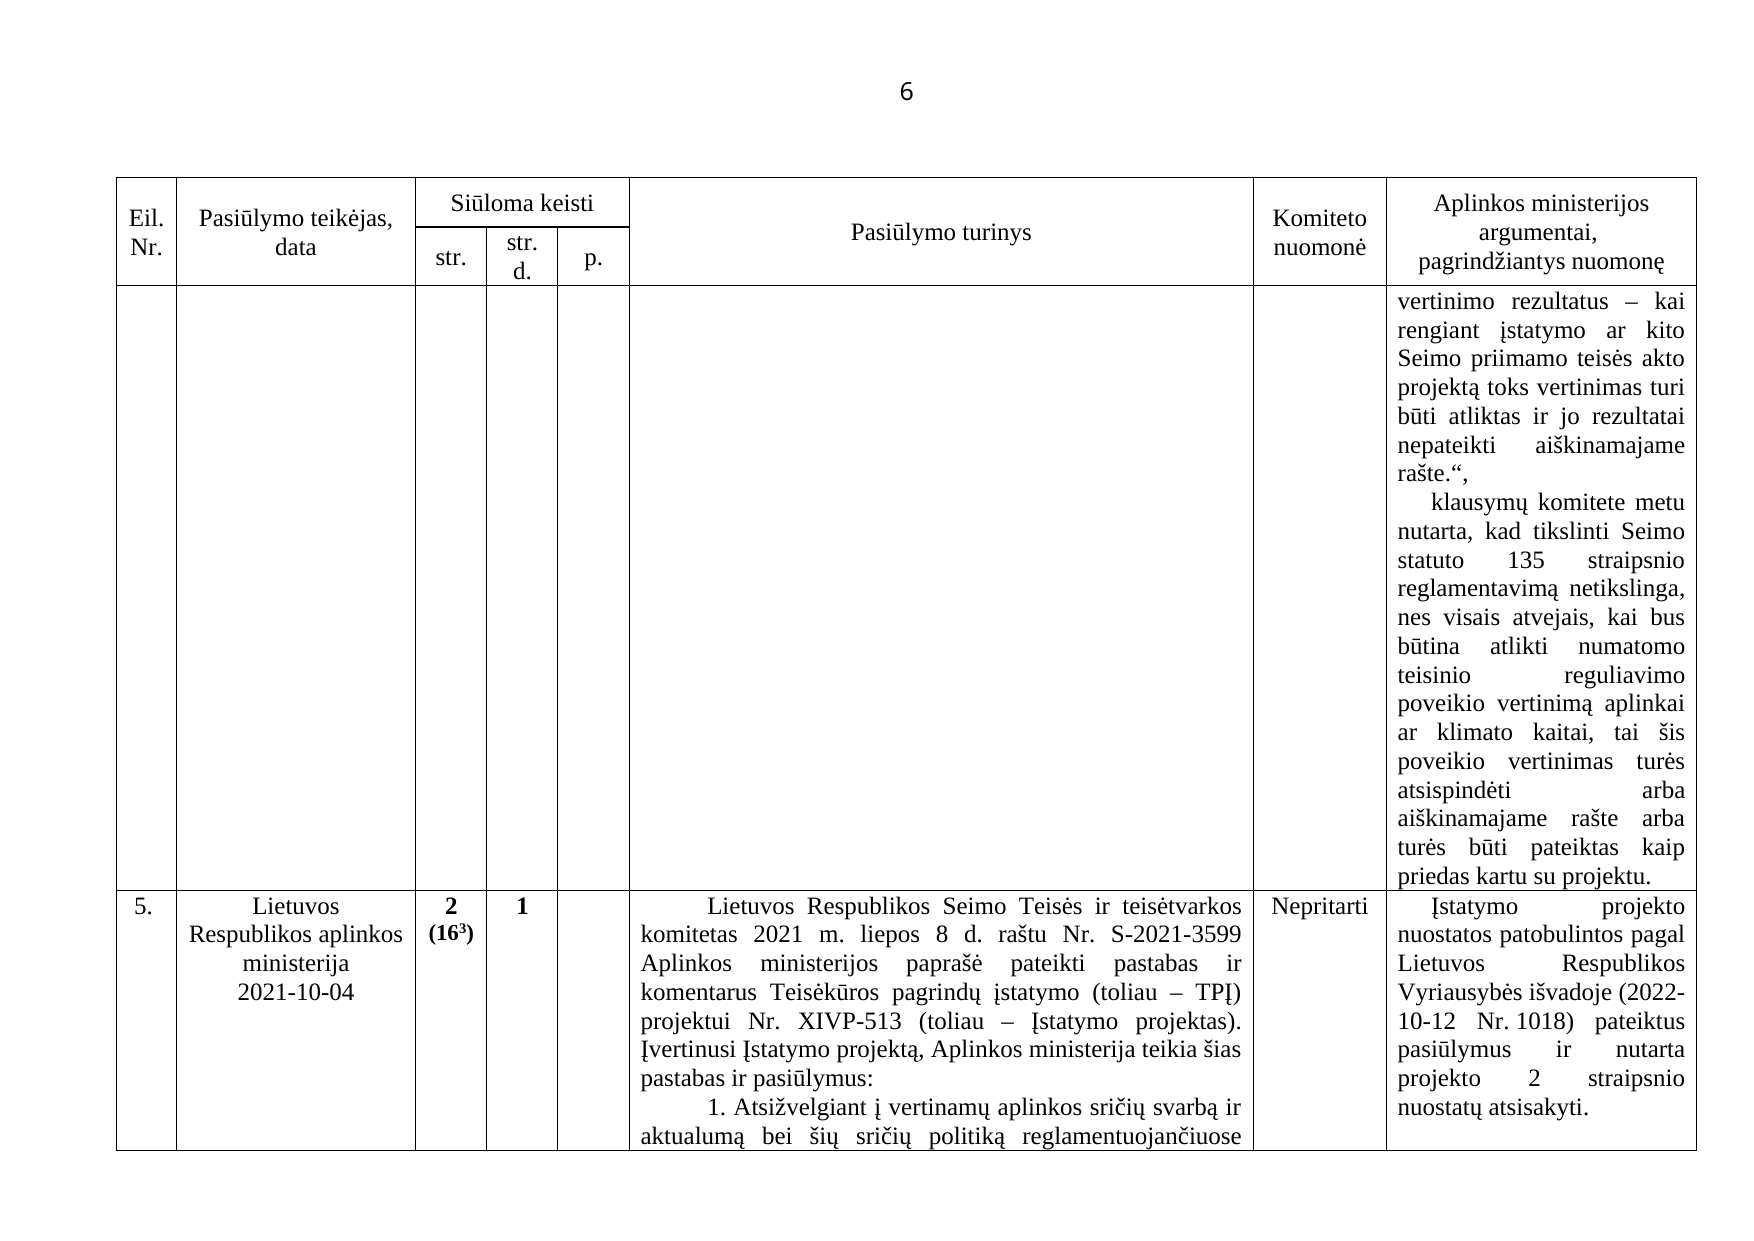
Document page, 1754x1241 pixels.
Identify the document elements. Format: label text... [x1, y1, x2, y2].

table_cell [117, 286, 176, 890]
table_cell [558, 286, 629, 890]
table_cell [558, 891, 629, 1149]
table_cell 1 [487, 891, 557, 1149]
table_header Aplinkos ministerijos argumentai, pagrindžiantys nuomonę [1387, 178, 1696, 285]
table_header Eil. Nr. [117, 178, 176, 285]
table_cell Nepritarti [1254, 891, 1386, 1149]
table_cell Įstatymo projekto nuostatos patobulintos pagal Lietuvos Respublikos Vyriausybės išvadoje (2022-10-12 Nr. 1018) pateiktus pasiūlymus ir nutarta projekto 2 straipsnio nuostatų atsisakyti. [1387, 891, 1696, 1149]
table_cell p. [558, 228, 629, 285]
table_cell 5. [117, 891, 176, 1149]
table_header Pasiūlymo teikėjas, data [177, 178, 415, 285]
table_cell vertinimo rezultatus – kai rengiant įstatymo ar kito Seimo priimamo teisės akto projektą toks vertinimas turi būti atliktas ir jo rezultatai nepateikti aiškinamajame rašte.“, klausymų komitete metu nutarta, kad tikslinti Seimo statuto 135 straipsnio reglamentavimą netikslinga, nes visais atvejais, kai bus būtina atlikti numatomo teisinio reguliavimo poveikio vertinimą aplinkai ar klimato kaitai, tai šis poveikio vertinimas turės atsispindėti arba aiškinamajame rašte arba turės būti pateiktas kaip priedas kartu su projektu. [1387, 286, 1696, 890]
table_cell Lietuvos Respublikos aplinkos ministerija 2021-10-04 [177, 891, 415, 1149]
table_cell str. d. [487, 228, 557, 285]
table_cell str. [416, 228, 486, 285]
table_cell [1254, 286, 1386, 890]
table_cell [487, 286, 557, 890]
table_cell [177, 286, 415, 890]
table_header Siūloma keisti [416, 178, 629, 226]
table_header Komiteto nuomonė [1254, 178, 1386, 285]
table_cell [630, 286, 1253, 890]
table_cell Lietuvos Respublikos Seimo Teisės ir teisėtvarkos komitetas 2021 m. liepos 8 d. raštu Nr. S-2021-3599 Aplinkos ministerijos paprašė pateikti pastabas ir komentarus Teisėkūros pagrindų įstatymo (toliau – TPĮ) projektui Nr. XIVP-513 (toliau – Įstatymo projektas). Įvertinusi Įstatymo projektą, Aplinkos ministerija teikia šias pastabas ir pasiūlymus: 1. Atsižvelgiant į vertinamų aplinkos sričių svarbą ir aktualumą bei šių sričių politiką reglamentuojančiuose [630, 891, 1253, 1149]
table_cell 2 (163) [416, 891, 486, 1149]
table_cell [416, 286, 486, 890]
table_header Pasiūlymo turinys [630, 178, 1253, 285]
